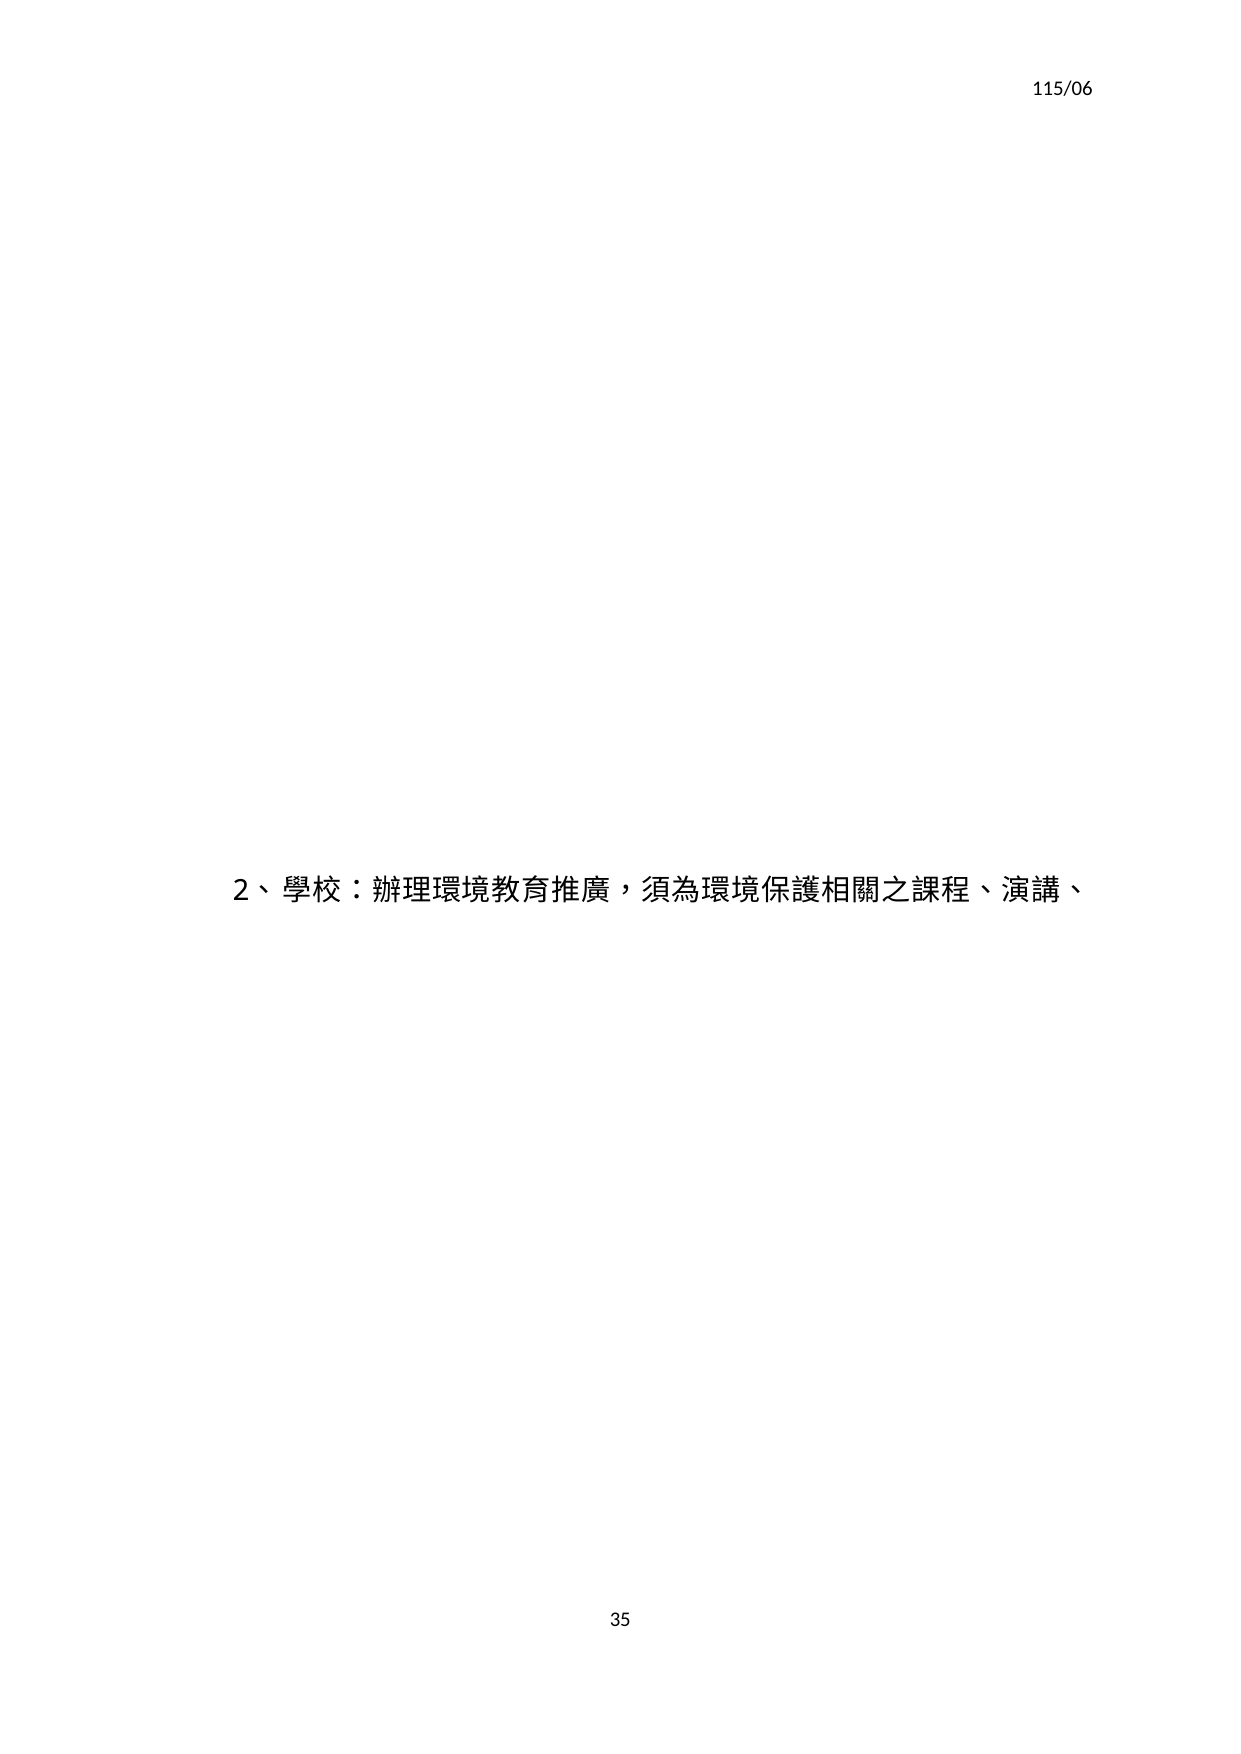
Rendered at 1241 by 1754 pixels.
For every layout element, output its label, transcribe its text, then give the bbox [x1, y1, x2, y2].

list 學校：辦理環境教育推廣，須為環境保護相關之課程、演講、 [232, 846, 1092, 908]
